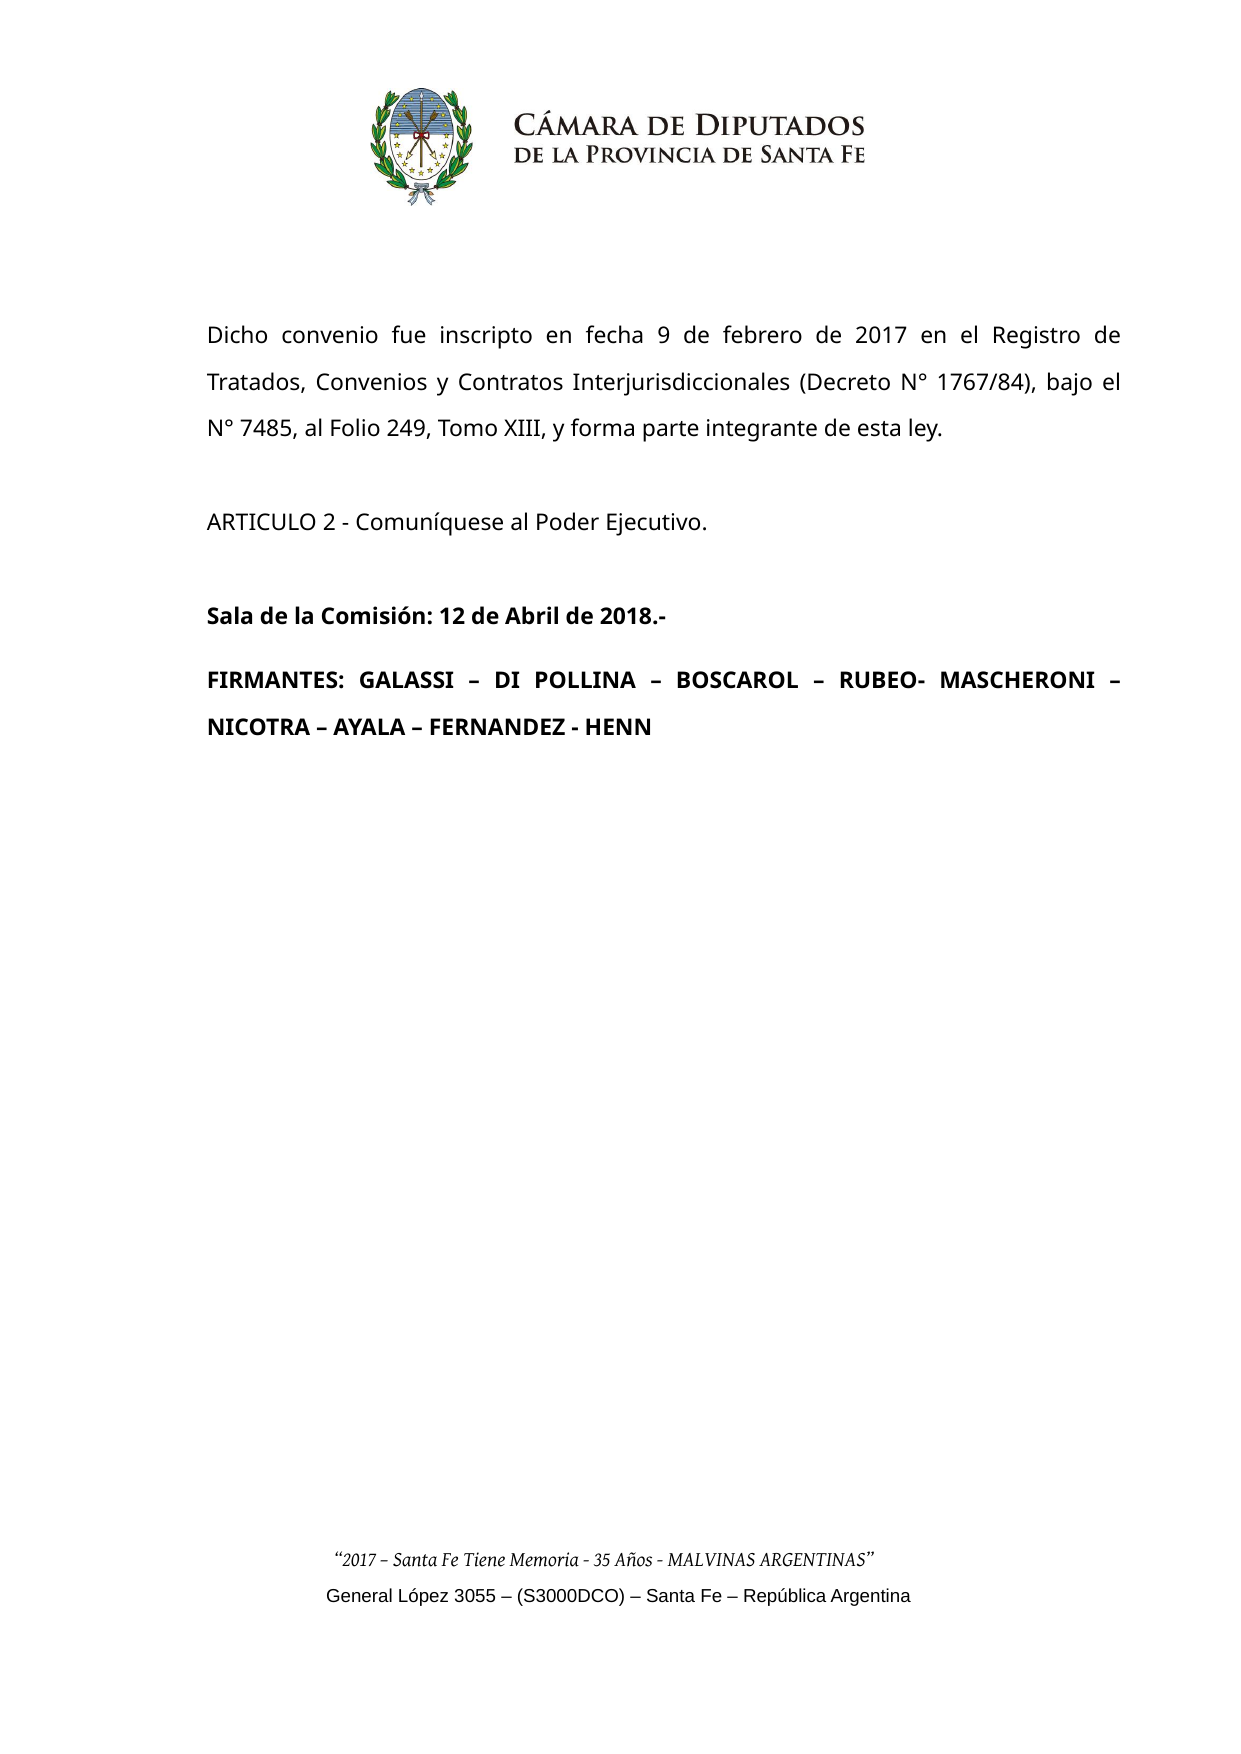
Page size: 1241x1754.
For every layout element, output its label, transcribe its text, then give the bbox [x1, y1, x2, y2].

text Sala de la Comisión: 12 de Abril de 2018.- [207, 600, 1122, 631]
text Dicho convenio fue inscripto en fecha 9 de febrero de 2017 en el Registro de Tratados, Convenios y Contratos Interjurisdiccionales (Decreto N° 1767/84), bajo el N° 7485, al Folio 249, Tomo XIII, y forma parte integrante de esta ley. [207, 318, 1122, 443]
text ARTICULO 2 - Comuníquese al Poder Ejecutivo. [207, 506, 1122, 537]
picture [370, 88, 865, 210]
text FIRMANTES: GALASSI – DI POLLINA – BOSCAROL – RUBEO- MASCHERONI – NICOTRA – AYALA – FERNANDEZ - HENN [207, 664, 1122, 742]
